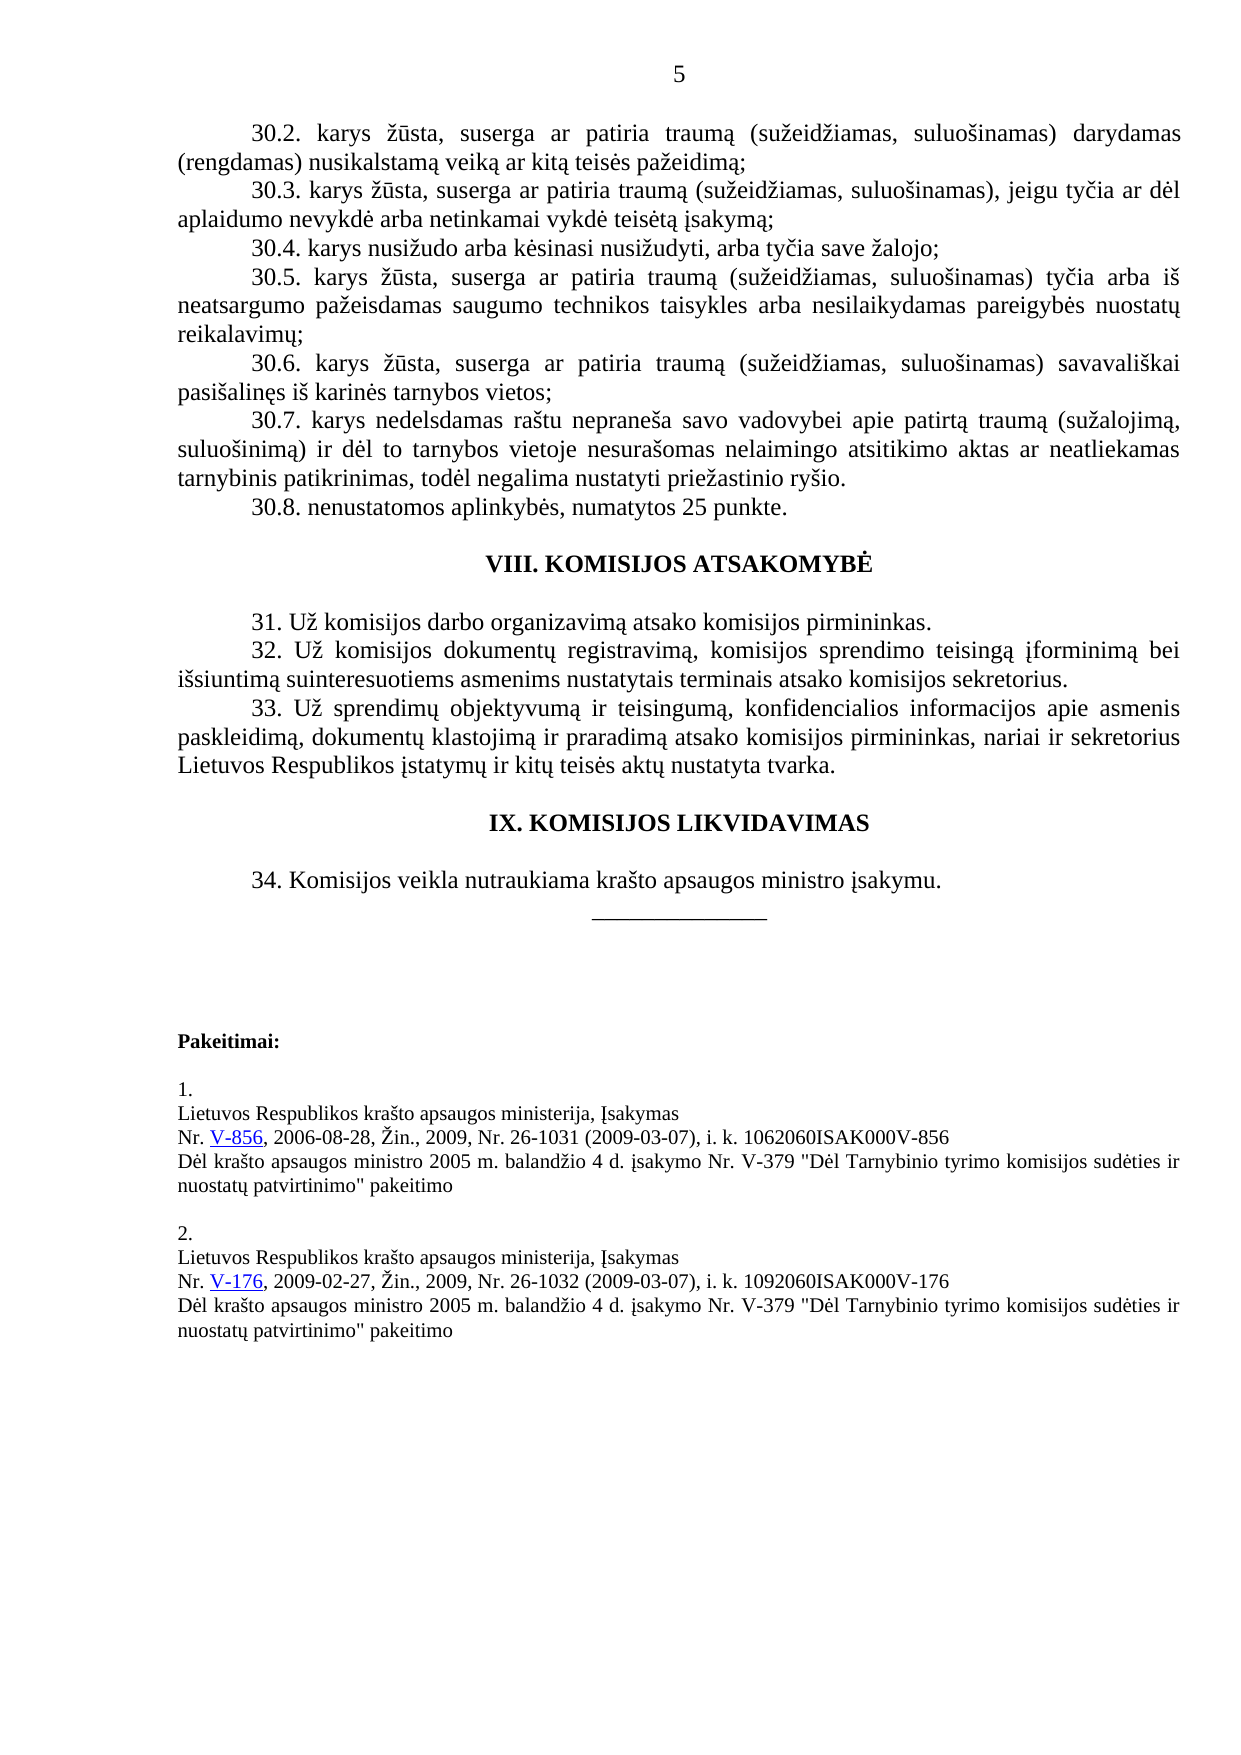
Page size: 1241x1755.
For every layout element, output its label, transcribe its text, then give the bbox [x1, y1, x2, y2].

text 33. Už sprendimų objektyvumą ir teisingumą, konfidencialios informacijos apie asmenis paskleidimą, dokumentų klastojimą ir praradimą atsako komisijos pirmininkas, nariai ir sekretorius Lietuvos Respublikos įstatymų ir kitų teisės aktų nustatyta tvarka. [177, 693, 1181, 779]
text 30.8. nenustatomos aplinkybės, numatytos 25 punkte. [177, 492, 1181, 521]
text Nr. V-176, 2009-02-27, Žin., 2009, Nr. 26-1032 (2009-03-07), i. k. 1092060ISAK000V-176 [177, 1269, 1181, 1293]
text Nr. V-856, 2006-08-28, Žin., 2009, Nr. 26-1031 (2009-03-07), i. k. 1062060ISAK000V-856 [177, 1125, 1181, 1149]
text 30.7. karys nedelsdamas raštu nepraneša savo vadovybei apie patirtą traumą (sužalojimą, suluošinimą) ir dėl to tarnybos vietoje nesurašomas nelaimingo atsitikimo aktas ar neatliekamas tarnybinis patikrinimas, todėl negalima nustatyti priežastinio ryšio. [177, 406, 1181, 492]
text IX. KOMISIJOS LIKVIDAVIMAS [177, 808, 1181, 837]
text Dėl krašto apsaugos ministro 2005 m. balandžio 4 d. įsakymo Nr. V-379 "Dėl Tarnybinio tyrimo komisijos sudėties ir nuostatų patvirtinimo" pakeitimo [177, 1293, 1181, 1342]
text Dėl krašto apsaugos ministro 2005 m. balandžio 4 d. įsakymo Nr. V-379 "Dėl Tarnybinio tyrimo komisijos sudėties ir nuostatų patvirtinimo" pakeitimo [177, 1149, 1181, 1197]
text Lietuvos Respublikos krašto apsaugos ministerija, Įsakymas [177, 1101, 1181, 1125]
text 30.6. karys žūsta, suserga ar patiria traumą (sužeidžiamas, suluošinamas) savavališkai pasišalinęs iš karinės tarnybos vietos; [177, 348, 1181, 406]
text 1. [177, 1077, 1181, 1101]
text 34. Komisijos veikla nutraukiama krašto apsaugos ministro įsakymu. [177, 866, 1181, 894]
text VIII. KOMISIJOS ATSAKOMYBĖ [177, 549, 1181, 578]
text Lietuvos Respublikos krašto apsaugos ministerija, Įsakymas [177, 1245, 1181, 1269]
text 30.4. karys nusižudo arba kėsinasi nusižudyti, arba tyčia save žalojo; [177, 233, 1181, 262]
text 30.3. karys žūsta, suserga ar patiria traumą (sužeidžiamas, suluošinamas), jeigu tyčia ar dėl aplaidumo nevykdė arba netinkamai vykdė teisėtą įsakymą; [177, 176, 1181, 233]
text 31. Už komisijos darbo organizavimą atsako komisijos pirmininkas. [177, 607, 1181, 636]
text 30.5. karys žūsta, suserga ar patiria traumą (sužeidžiamas, suluošinamas) tyčia arba iš neatsargumo pažeisdamas saugumo technikos taisykles arba nesilaikydamas pareigybės nuostatų reikalavimų; [177, 262, 1181, 348]
text Pakeitimai: [177, 1029, 1181, 1053]
text 32. Už komisijos dokumentų registravimą, komisijos sprendimo teisingą įforminimą bei išsiuntimą suinteresuotiems asmenims nustatytais terminais atsako komisijos sekretorius. [177, 636, 1181, 693]
text 2. [177, 1221, 1181, 1245]
text 30.2. karys žūsta, suserga ar patiria traumą (sužeidžiamas, suluošinamas) darydamas (rengdamas) nusikalstamą veiką ar kitą teisės pažeidimą; [177, 118, 1181, 176]
text ______________ [177, 894, 1181, 923]
